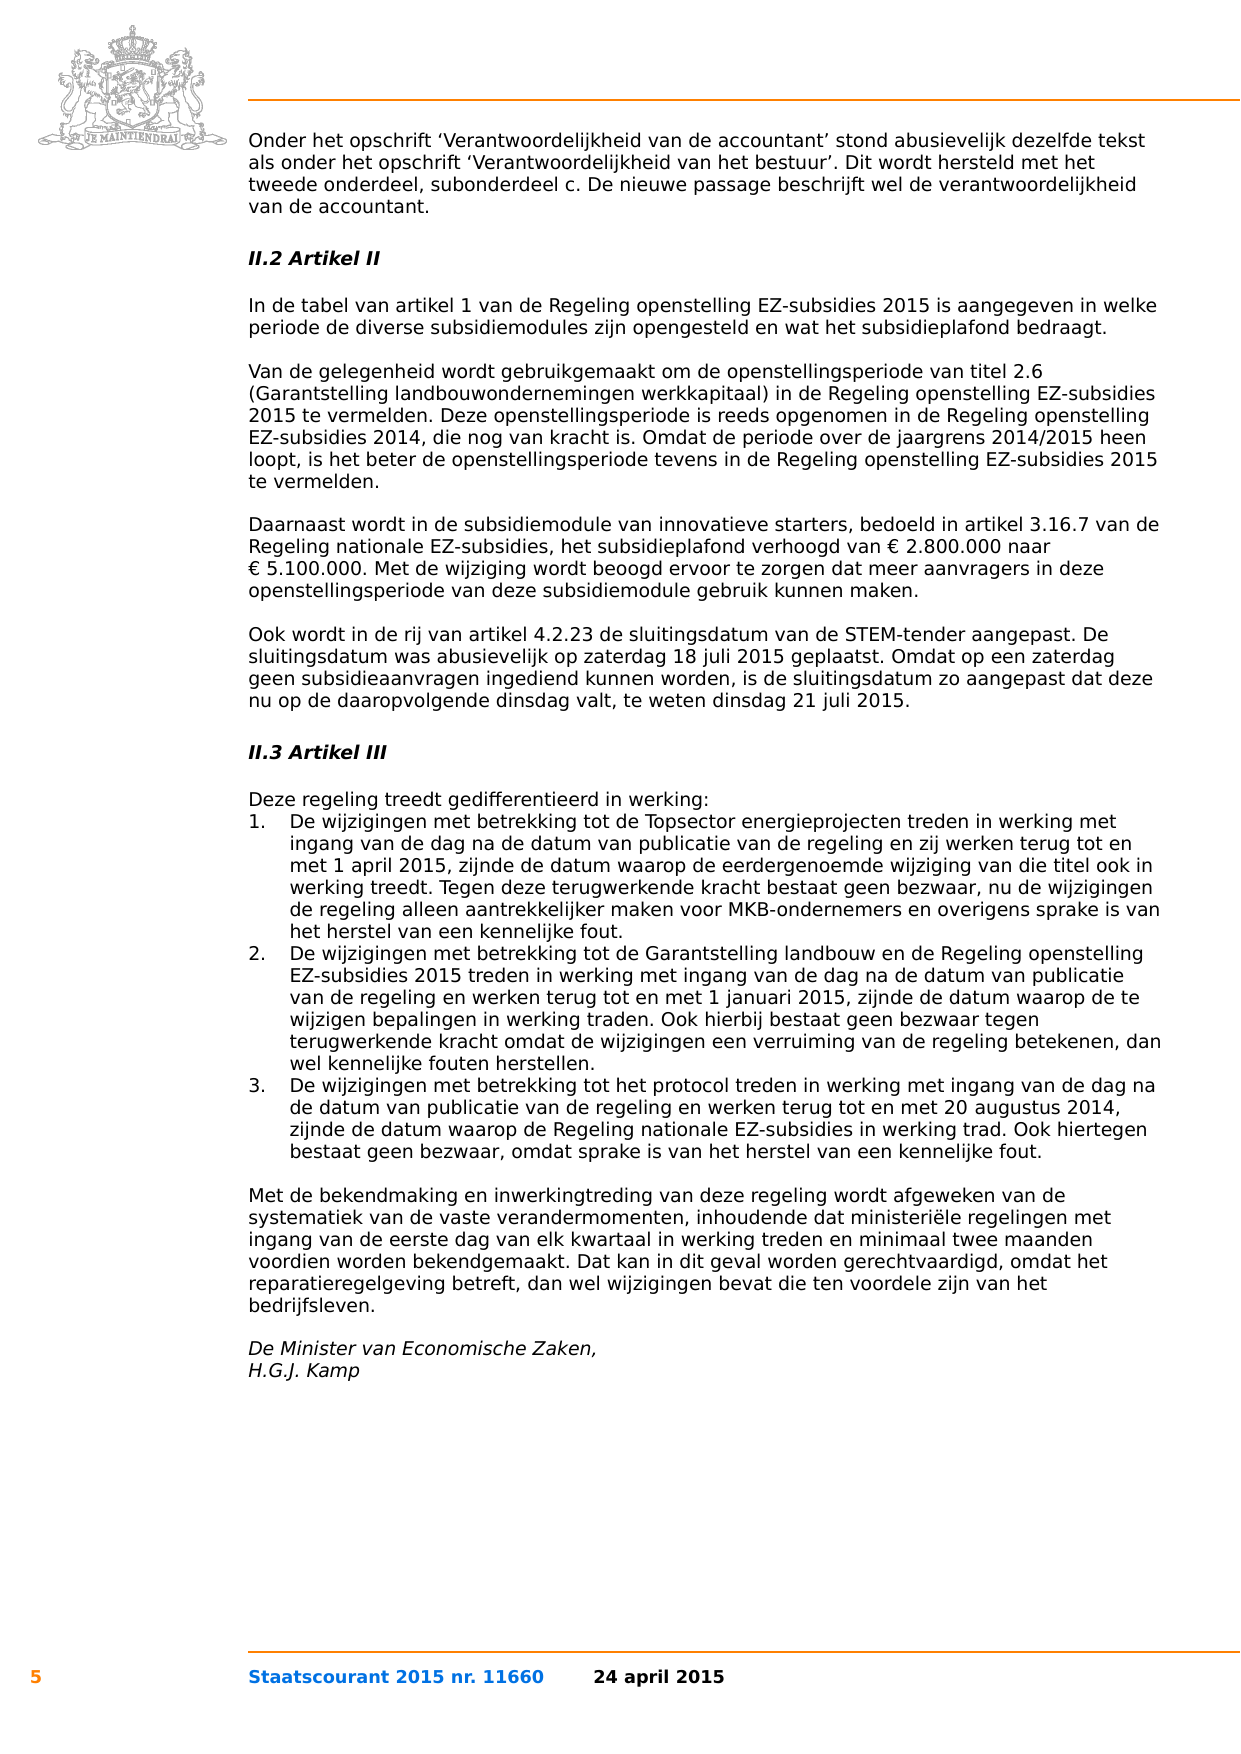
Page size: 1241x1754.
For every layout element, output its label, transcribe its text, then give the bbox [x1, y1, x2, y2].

text Daarnaast wordt in de subsidiemodule van innovatieve starters, bedoeld in artikel 3.16.7 van de Regeling nationale EZ-subsidies, het subsidieplafond verhoogd van € 2.800.000 naar € 5.100.000. Met de wijziging wordt beoogd ervoor te zorgen dat meer aanvragers in deze openstellingsperiode van deze subsidiemodule gebruik kunnen maken. [248, 514, 1163, 602]
text De Minister van Economische Zaken, H.G.J. Kamp [248, 1338, 1163, 1382]
text Met de bekendmaking en inwerkingtreding van deze regeling wordt afgeweken van de systematiek van de vaste verandermomenten, inhoudende dat ministeriële regelingen met ingang van de eerste dag van elk kwartaal in werking treden en minimaal twee maanden voordien worden bekendgemaakt. Dat kan in dit geval worden gerechtvaardigd, omdat het reparatieregelgeving betreft, dan wel wijzigingen bevat die ten voordele zijn van het bedrijfsleven. [248, 1184, 1163, 1316]
text Van de gelegenheid wordt gebruikgemaakt om de openstellingsperiode van titel 2.6 (Garantstelling landbouwondernemingen werkkapitaal) in de Regeling openstelling EZ-subsidies 2015 te vermelden. Deze openstellingsperiode is reeds opgenomen in de Regeling openstelling EZ-subsidies 2014, die nog van kracht is. Omdat de periode over de jaargrens 2014/2015 heen loopt, is het beter de openstellingsperiode tevens in de Regeling openstelling EZ-subsidies 2015 te vermelden. [248, 361, 1163, 492]
text Ook wordt in de rij van artikel 4.2.23 de sluitingsdatum van de STEM-tender aangepast. De sluitingsdatum was abusievelijk op zaterdag 18 juli 2015 geplaatst. Omdat op een zaterdag geen subsidieaanvragen ingediend kunnen worden, is de sluitingsdatum zo aangepast dat deze nu op de daaropvolgende dinsdag valt, te weten dinsdag 21 juli 2015. [248, 624, 1163, 712]
text 1. De wijzigingen met betrekking tot de Topsector energieprojecten treden in werking met ingang van de dag na de datum van publicatie van de regeling en zij werken terug tot en met 1 april 2015, zijnde de datum waarop de eerdergenoemde wijziging van die titel ook in werking treedt. Tegen deze terugwerkende kracht bestaat geen bezwaar, nu de wijzigingen de regeling alleen aantrekkelijker maken voor MKB-ondernemers en overigens sprake is van het herstel van een kennelijke fout. [248, 811, 1163, 943]
text In de tabel van artikel 1 van de Regeling openstelling EZ-subsidies 2015 is aangegeven in welke periode de diverse subsidiemodules zijn opengesteld en wat het subsidieplafond bedraagt. [248, 295, 1163, 339]
text 3. De wijzigingen met betrekking tot het protocol treden in werking met ingang van de dag na de datum van publicatie van de regeling en werken terug tot en met 20 augustus 2014, zijnde de datum waarop de Regeling nationale EZ-subsidies in werking trad. Ook hiertegen bestaat geen bezwaar, omdat sprake is van het herstel van een kennelijke fout. [248, 1075, 1163, 1163]
picture [38, 25, 227, 150]
text Deze regeling treedt gedifferentieerd in werking: [248, 789, 1163, 811]
text 2. De wijzigingen met betrekking tot de Garantstelling landbouw en de Regeling openstelling EZ-subsidies 2015 treden in werking met ingang van de dag na de datum van publicatie van de regeling en werken terug tot en met 1 januari 2015, zijnde de datum waarop de te wijzigen bepalingen in werking traden. Ook hierbij bestaat geen bezwaar tegen terugwerkende kracht omdat de wijzigingen een verruiming van de regeling betekenen, dan wel kennelijke fouten herstellen. [248, 943, 1163, 1075]
text Onder het opschrift ‘Verantwoordelijkheid van de accountant’ stond abusievelijk dezelfde tekst als onder het opschrift ‘Verantwoordelijkheid van het bestuur’. Dit wordt hersteld met het tweede onderdeel, subonderdeel c. De nieuwe passage beschrijft wel de verantwoordelijkheid van de accountant. [248, 130, 1163, 218]
subtitle II.2 Artikel II [248, 248, 1163, 270]
subtitle II.3 Artikel III [248, 742, 1163, 764]
